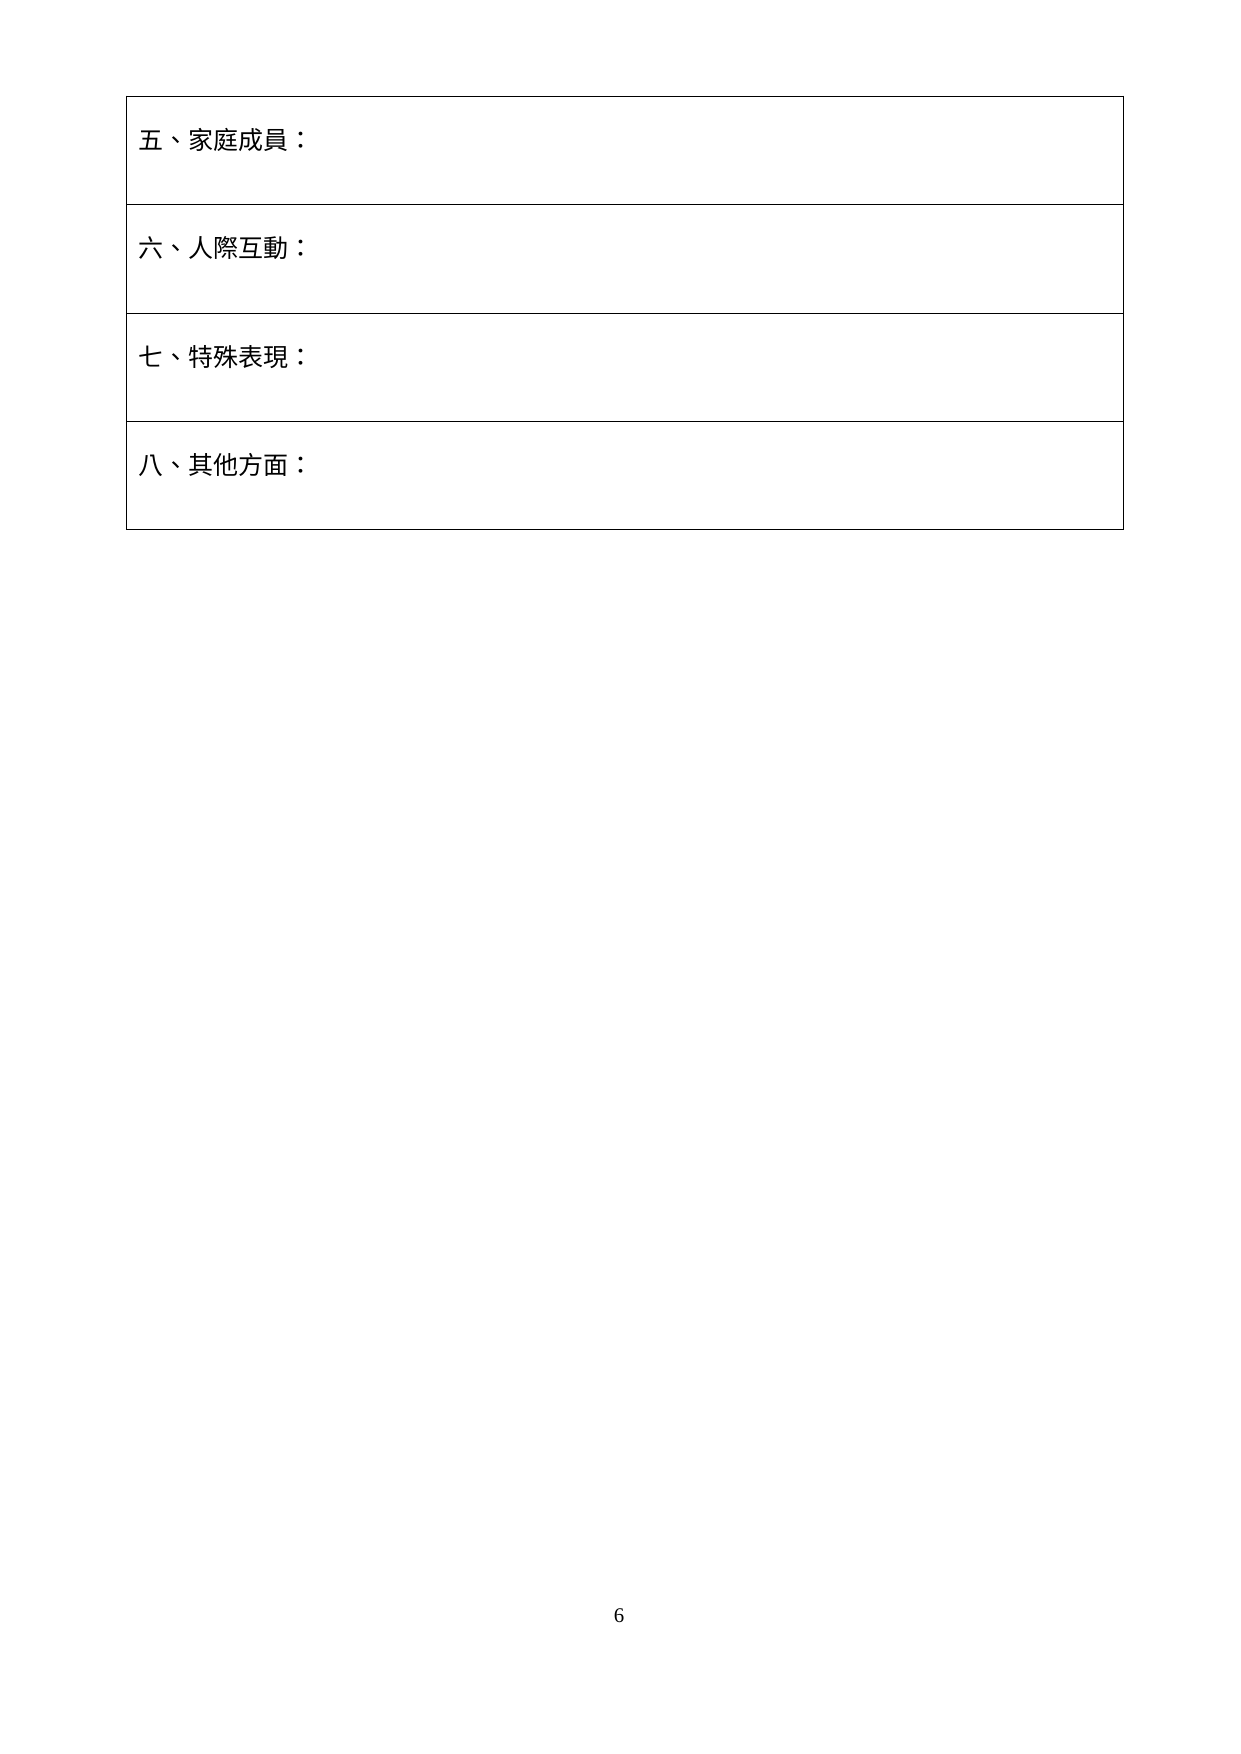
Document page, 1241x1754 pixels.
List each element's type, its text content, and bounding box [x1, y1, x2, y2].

table_cell 七、特殊表現： [127, 314, 1123, 421]
table_cell 八、其他方面： [127, 422, 1123, 529]
table_cell 六、人際互動： [127, 205, 1123, 312]
table_cell 五、家庭成員： [127, 97, 1123, 204]
